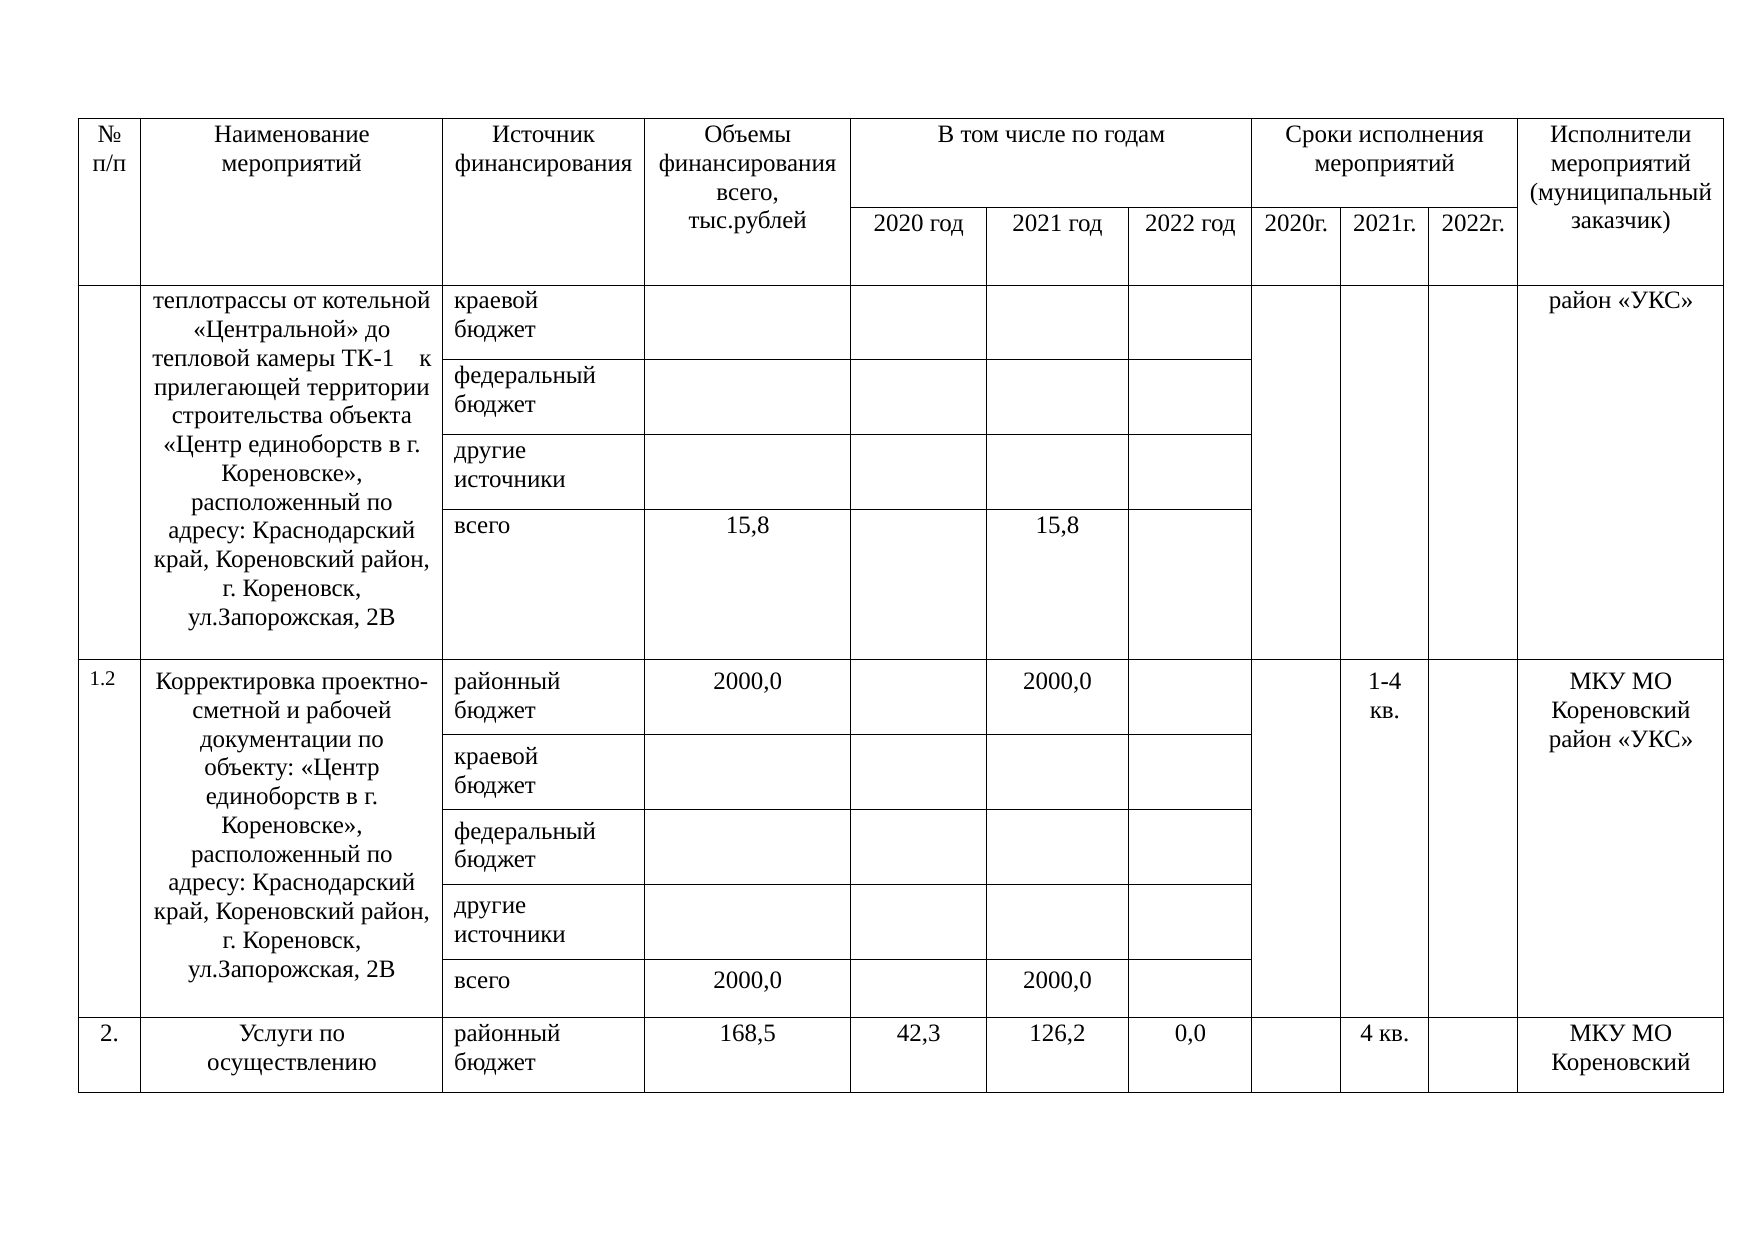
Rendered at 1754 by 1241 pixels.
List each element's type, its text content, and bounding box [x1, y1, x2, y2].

table_header Сроки исполнения мероприятий [1252, 119, 1517, 207]
table_cell [1129, 435, 1251, 509]
table_cell [1252, 1018, 1340, 1092]
table_cell федеральный бюджет [443, 810, 644, 884]
table_cell 2000,0 [645, 960, 850, 1017]
table_cell Услуги по осуществлению [141, 1018, 442, 1092]
table_cell [645, 435, 850, 509]
table_cell [1129, 660, 1251, 734]
table_cell 2020 год [851, 208, 986, 284]
table_cell 2020г. [1252, 208, 1340, 284]
table_cell [851, 660, 986, 734]
table_header Исполнители мероприятий (муниципальный заказчик) [1518, 119, 1723, 284]
table_cell [851, 510, 986, 659]
table_cell [851, 360, 986, 434]
table_cell 15,8 [987, 510, 1128, 659]
table_cell 42,3 [851, 1018, 986, 1092]
table_cell всего [443, 510, 644, 659]
table_cell [987, 735, 1128, 809]
table_cell районный бюджет [443, 660, 644, 734]
table_header Источник финансирования [443, 119, 644, 284]
table_cell 2. [79, 1018, 140, 1092]
table_cell другие источники [443, 435, 644, 509]
table_header № п/п [79, 119, 140, 284]
table_cell [1129, 360, 1251, 434]
table_cell [1252, 286, 1340, 659]
table_cell [645, 810, 850, 884]
table_cell 2000,0 [987, 960, 1128, 1017]
table_cell 1-4 кв. [1341, 660, 1428, 1017]
table_cell 168,5 [645, 1018, 850, 1092]
table_cell [1429, 286, 1517, 659]
table_cell федеральный бюджет [443, 360, 644, 434]
table_cell краевой бюджет [443, 735, 644, 809]
table_cell [645, 735, 850, 809]
table_cell всего [443, 960, 644, 1017]
table_cell районный бюджет [443, 1018, 644, 1092]
table_cell 2022 год [1129, 208, 1251, 284]
table_cell теплотрассы от котельной «Центральной» до тепловой камеры ТК-1 к прилегающей территории строительства объекта «Центр единоборств в г. Кореновске», расположенный по адресу: Краснодарский край, Кореновский район, г. Кореновск, ул.Запорожская, 2В [141, 286, 442, 659]
table_cell 2000,0 [987, 660, 1128, 734]
table_cell [1129, 810, 1251, 884]
table_cell МКУ МО Кореновский район «УКС» [1518, 660, 1723, 1017]
table_cell [987, 435, 1128, 509]
table_cell МКУ МО Кореновский [1518, 1018, 1723, 1092]
table_cell [1129, 885, 1251, 958]
table_cell 4 кв. [1341, 1018, 1428, 1092]
table_cell 2021г. [1341, 208, 1428, 284]
table_cell [987, 810, 1128, 884]
table_cell [1129, 960, 1251, 1017]
table_cell [645, 885, 850, 958]
table_cell [851, 810, 986, 884]
table_cell [645, 360, 850, 434]
table_cell [851, 960, 986, 1017]
table_cell [1429, 1018, 1517, 1092]
table_cell [1252, 660, 1340, 1017]
table_cell [79, 286, 140, 659]
table_cell [1341, 286, 1428, 659]
table_cell [1129, 510, 1251, 659]
table_header В том числе по годам [851, 119, 1251, 207]
table_cell 1.2 [79, 660, 140, 1017]
table_cell 2000,0 [645, 660, 850, 734]
table_cell [1129, 286, 1251, 359]
table_cell [987, 360, 1128, 434]
table_cell краевой бюджет [443, 286, 644, 359]
table_cell 2022г. [1429, 208, 1517, 284]
table_cell [987, 885, 1128, 958]
table_cell [1129, 735, 1251, 809]
table_cell [1429, 660, 1517, 1017]
table_header Наименование мероприятий [141, 119, 442, 284]
table_cell [851, 435, 986, 509]
table_cell [987, 286, 1128, 359]
table_cell район «УКС» [1518, 286, 1723, 659]
table_cell [851, 885, 986, 958]
table_header Объемы финансирования всего, тыс.рублей [645, 119, 850, 284]
table_cell 15,8 [645, 510, 850, 659]
table_cell Корректировка проектно-сметной и рабочей документации по объекту: «Центр единоборств в г. Кореновске», расположенный по адресу: Краснодарский край, Кореновский район, г. Кореновск, ул.Запорожская, 2В [141, 660, 442, 1017]
table_cell 0,0 [1129, 1018, 1251, 1092]
table_cell [851, 286, 986, 359]
table_cell [851, 735, 986, 809]
table_cell другие источники [443, 885, 644, 958]
table_cell 126,2 [987, 1018, 1128, 1092]
table_cell 2021 год [987, 208, 1128, 284]
table_cell [645, 286, 850, 359]
